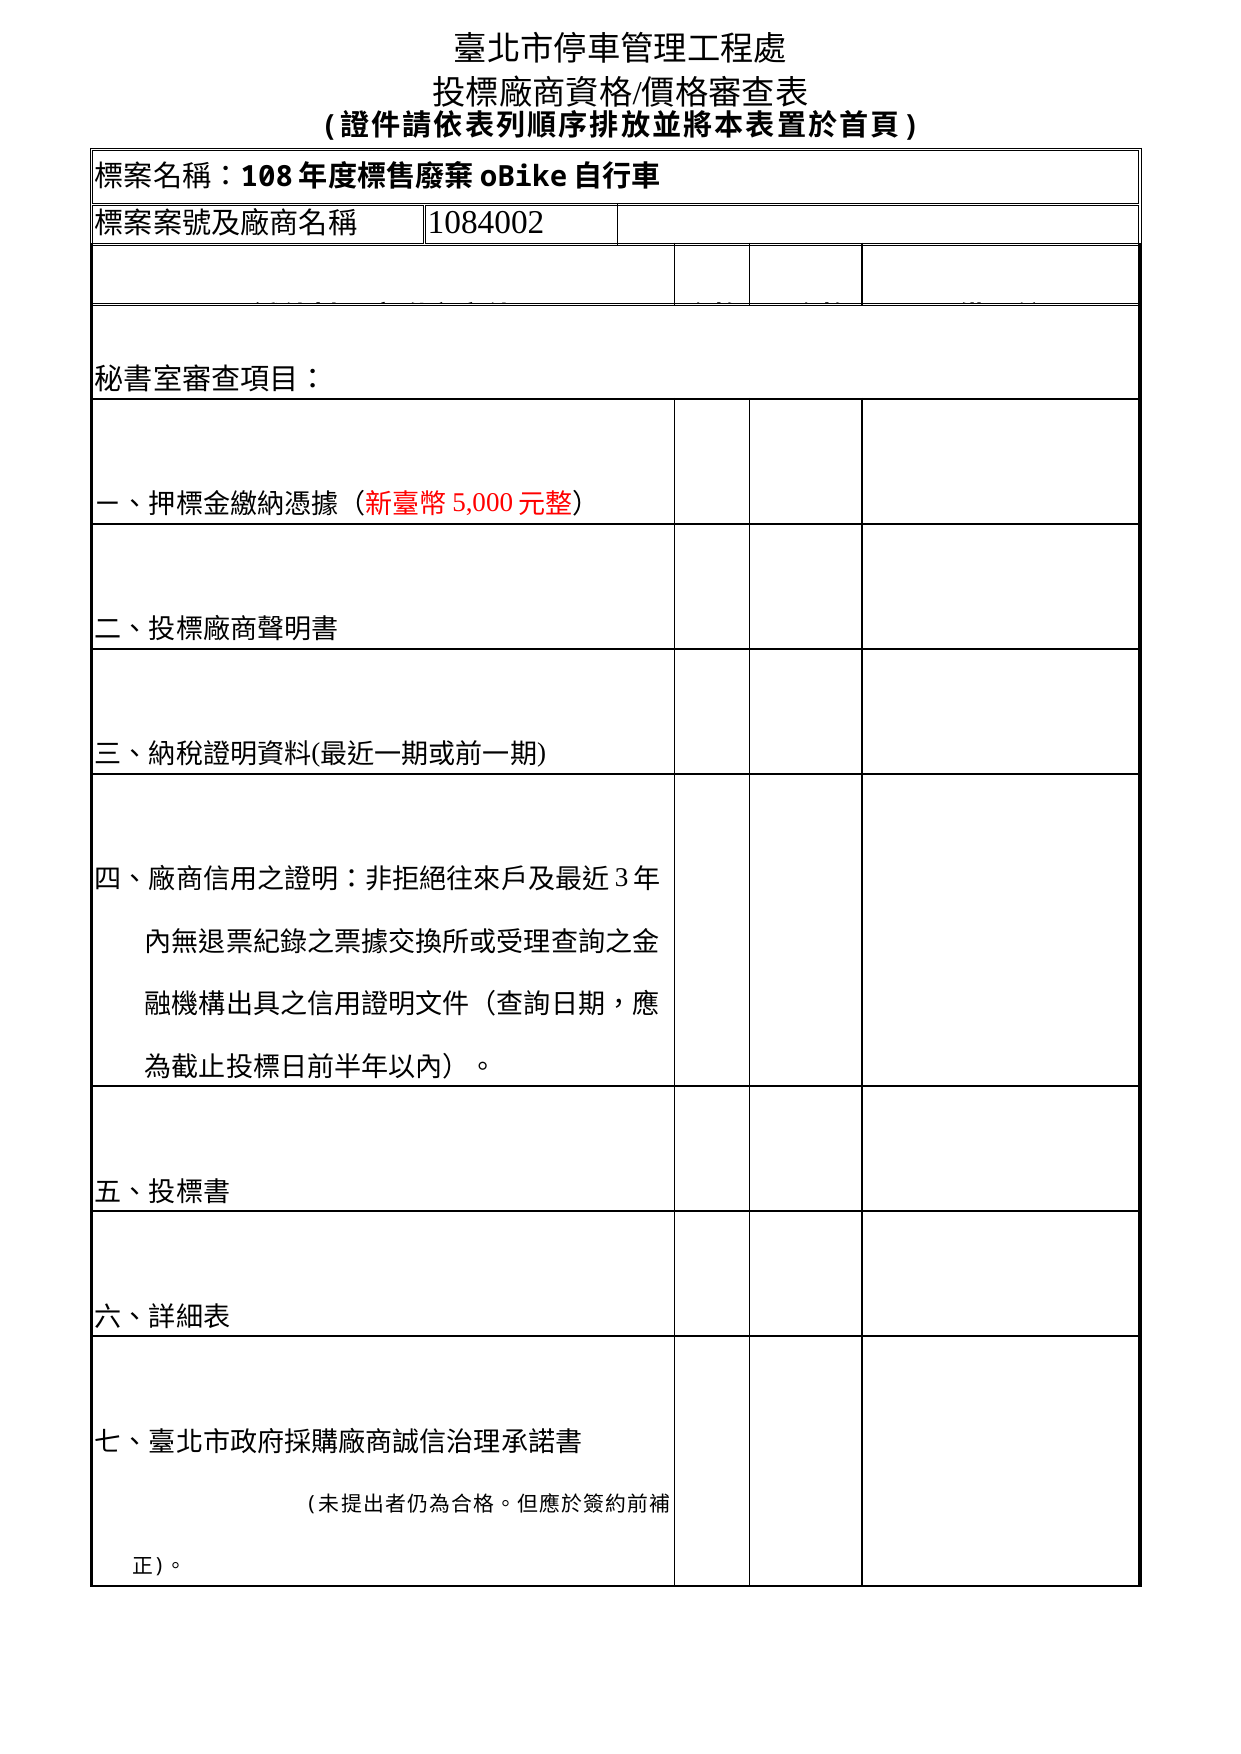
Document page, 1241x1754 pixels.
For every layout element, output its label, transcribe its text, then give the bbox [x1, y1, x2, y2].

table_cell [863, 1212, 1138, 1335]
text 投標廠商資格/價格審查表 [59, 79, 1181, 110]
table_cell 二、投標廠商聲明書 [93, 525, 674, 648]
table_cell [675, 1212, 749, 1335]
table_cell [675, 1337, 749, 1585]
table_cell ㄧ、押標金繳納憑據（新臺幣5,000元整） [93, 400, 674, 523]
table_cell [675, 525, 749, 648]
table_cell 五、投標書 [93, 1087, 674, 1210]
table_cell 1084002 [426, 206, 617, 243]
table_cell [863, 775, 1138, 1085]
table_cell 六、詳細表 [93, 1212, 674, 1335]
table_cell [618, 206, 1138, 243]
table_cell [750, 650, 861, 773]
table_cell [675, 1087, 749, 1210]
table_cell [750, 1212, 861, 1335]
table_cell [750, 400, 861, 523]
table_cell 備 註 [863, 246, 1138, 303]
table_cell 七、臺北市政府採購廠商誠信治理承諾書 (未提出者仍為合格。但應於簽約前補正)。 [93, 1337, 674, 1585]
table_cell [675, 650, 749, 773]
table_cell [863, 400, 1138, 523]
table_cell [750, 775, 861, 1085]
table_cell [750, 1087, 861, 1210]
table_cell [675, 775, 749, 1085]
table_cell 三、納稅證明資料(最近一期或前一期) [93, 650, 674, 773]
table_cell 標案案號及廠商名稱 [93, 206, 423, 243]
table_cell 證件封內應附之文件 [93, 246, 674, 303]
table_cell [675, 400, 749, 523]
table_cell [863, 525, 1138, 648]
table_cell 合格 [675, 246, 749, 303]
text (證件請依表列順序排放並將本表置於首頁) [59, 110, 1181, 142]
table_cell [750, 1337, 861, 1585]
table_cell 不合格 [750, 246, 861, 303]
table_header 標案名稱：108年度標售廢棄oBike自行車 [93, 151, 1138, 203]
table_cell [863, 1087, 1138, 1210]
table_cell 四、廠商信用之證明：非拒絕往來戶及最近3年內無退票紀錄之票據交換所或受理查詢之金融機構出具之信用證明文件（查詢日期，應為截止投標日前半年以內）。 [93, 775, 674, 1085]
table_cell [750, 525, 861, 648]
table_cell 秘書室審查項目： [93, 306, 1138, 398]
table_cell [863, 1337, 1138, 1585]
table_cell [863, 650, 1138, 773]
text 臺北市停車管理工程處 [59, 35, 1181, 67]
